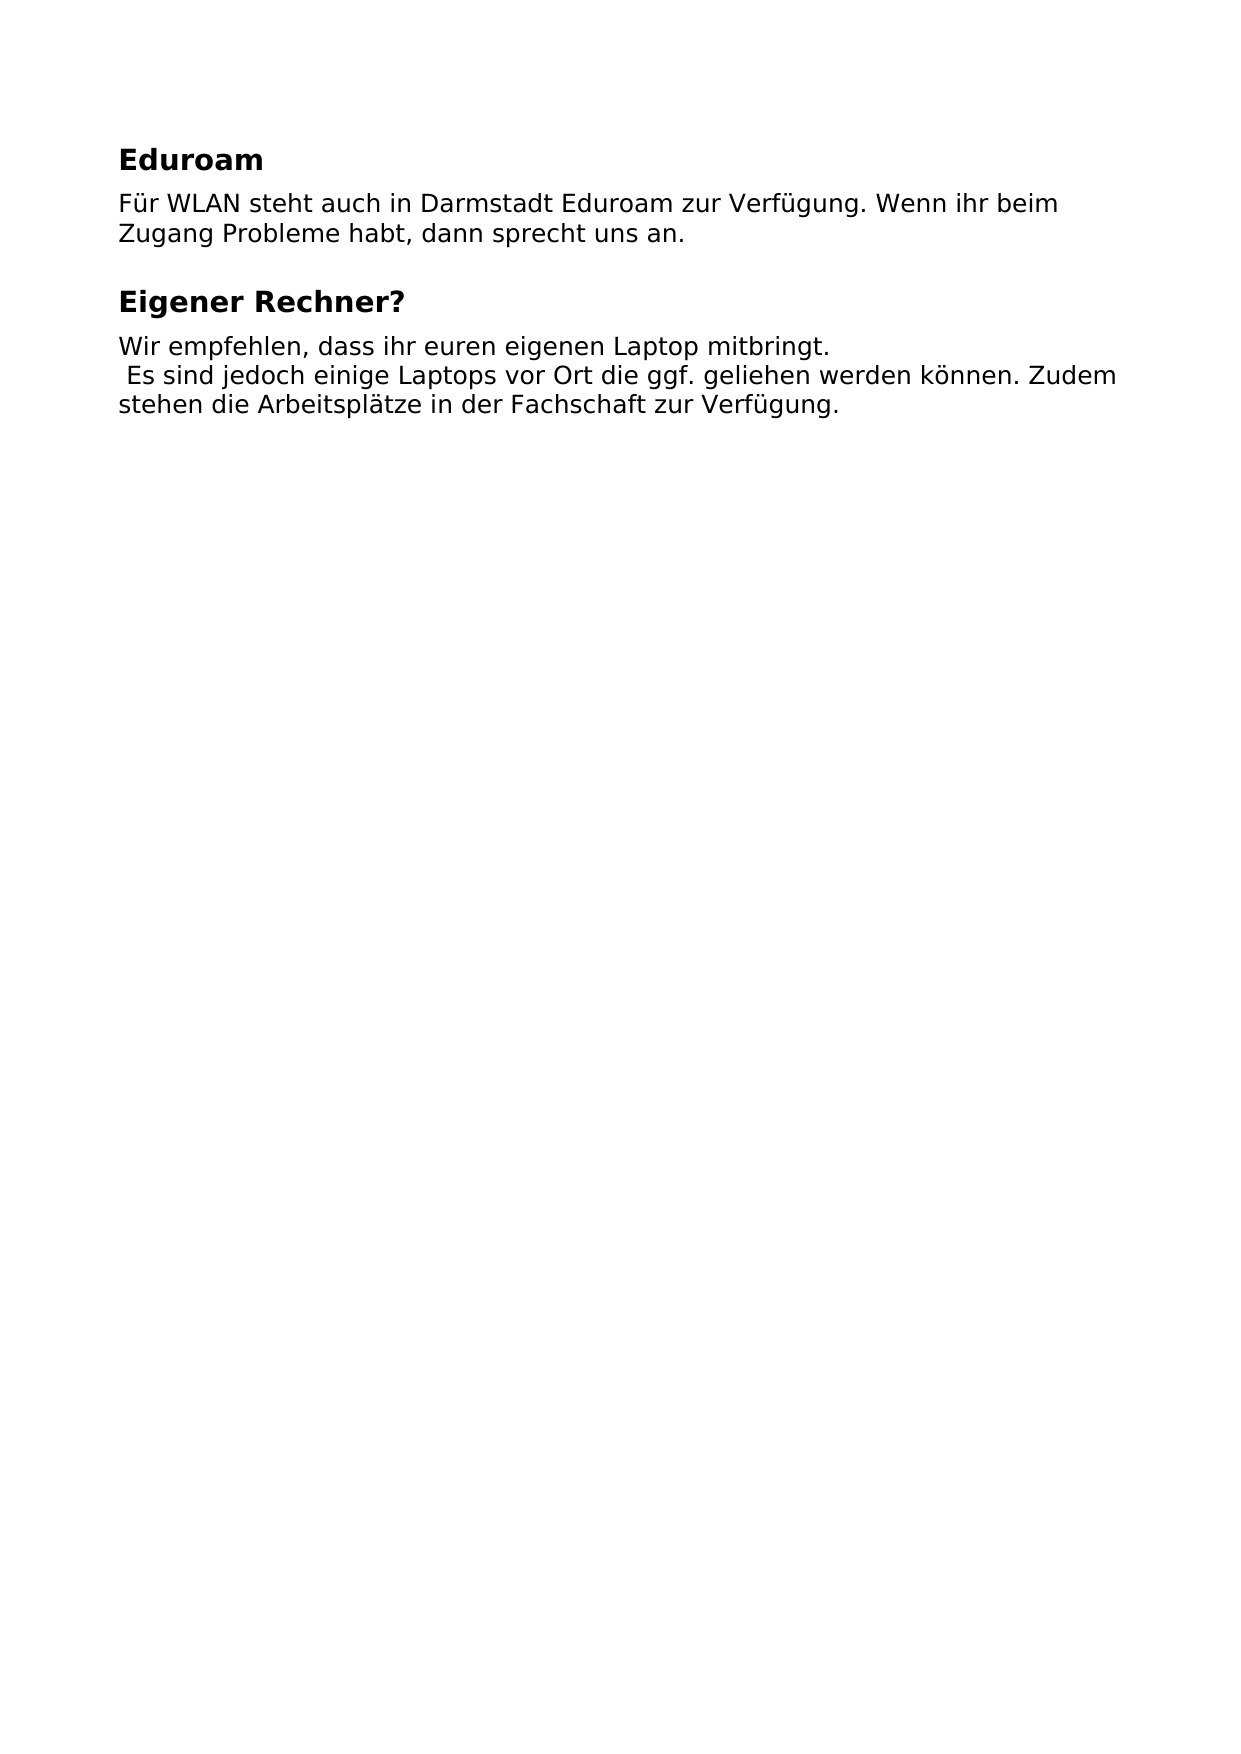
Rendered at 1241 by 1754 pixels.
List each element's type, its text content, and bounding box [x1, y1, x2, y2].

subtitle Eduroam [118, 143, 1122, 177]
text Für WLAN steht auch in Darmstadt Eduroam zur Verfügung. Wenn ihr beim Zugang Probleme habt, dann sprecht uns an. [118, 189, 1122, 248]
subtitle Eigener Rechner? [118, 285, 1122, 319]
text Wir empfehlen, dass ihr euren eigenen Laptop mitbringt. Es sind jedoch einige Laptops vor Ort die ggf. geliehen werden können. Zudem stehen die Arbeitsplätze in der Fachschaft zur Verfügung. [118, 332, 1122, 419]
